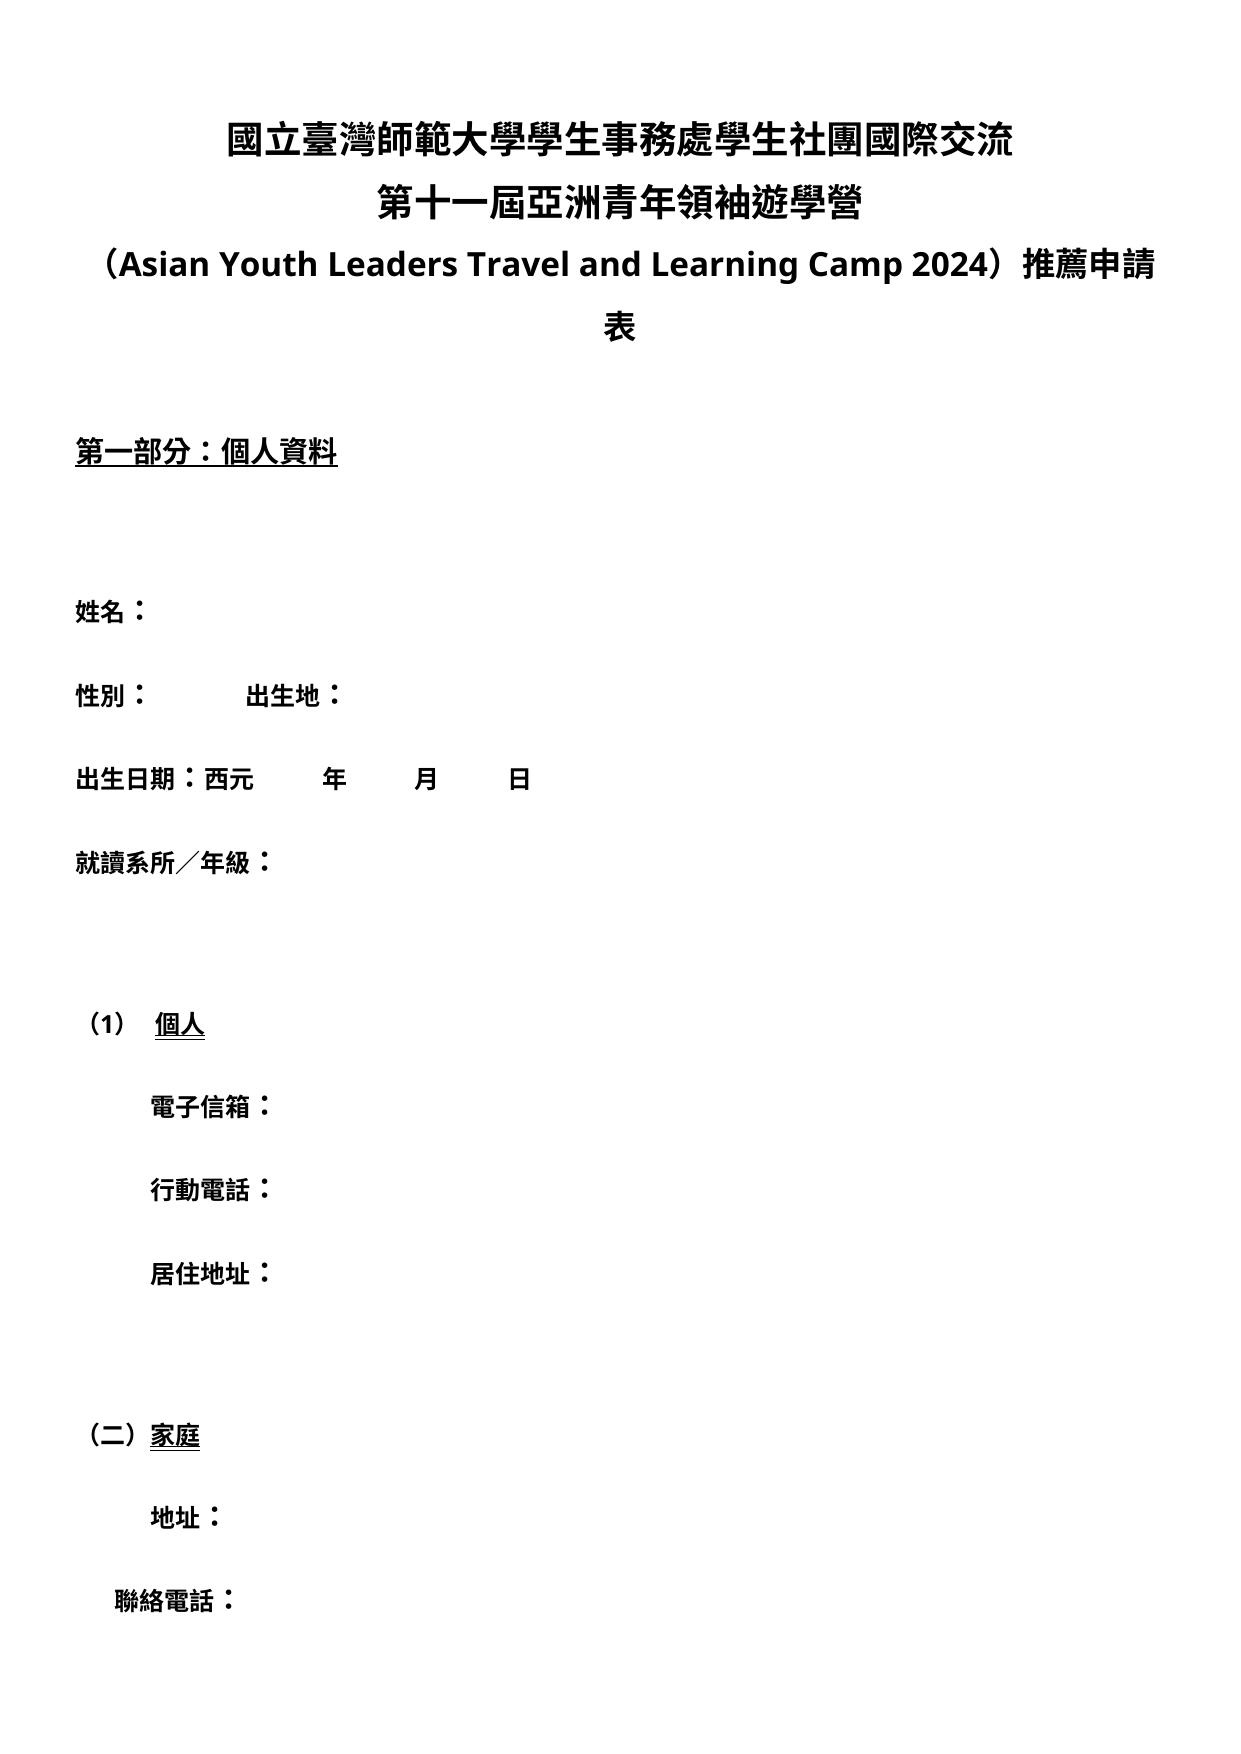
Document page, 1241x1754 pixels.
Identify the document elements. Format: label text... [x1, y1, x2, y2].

text 姓名： [75, 567, 1165, 629]
text 性別： 出生地： [75, 651, 1165, 713]
text 第一部分：個人資料 [75, 408, 1165, 471]
text 電子信箱： [75, 1062, 1165, 1124]
text （Asian Youth Leaders Travel and Learning Camp 2024）推薦申請表 [75, 221, 1165, 346]
list 個人 [75, 981, 1165, 1044]
text 出生日期：西元 年 月 日 [75, 734, 1165, 797]
text 居住地址： [87, 1229, 1165, 1292]
text （二）家庭 [75, 1392, 1165, 1455]
text 國立臺灣師範大學學生事務處學生社團國際交流 [75, 96, 1165, 158]
text 第十一屆亞洲青年領袖遊學營 [75, 158, 1165, 221]
text 就讀系所／年級： [75, 818, 1165, 881]
text 行動電話： [75, 1145, 1165, 1208]
text 聯絡電話： [75, 1556, 1165, 1619]
text 地址： [87, 1473, 1165, 1535]
